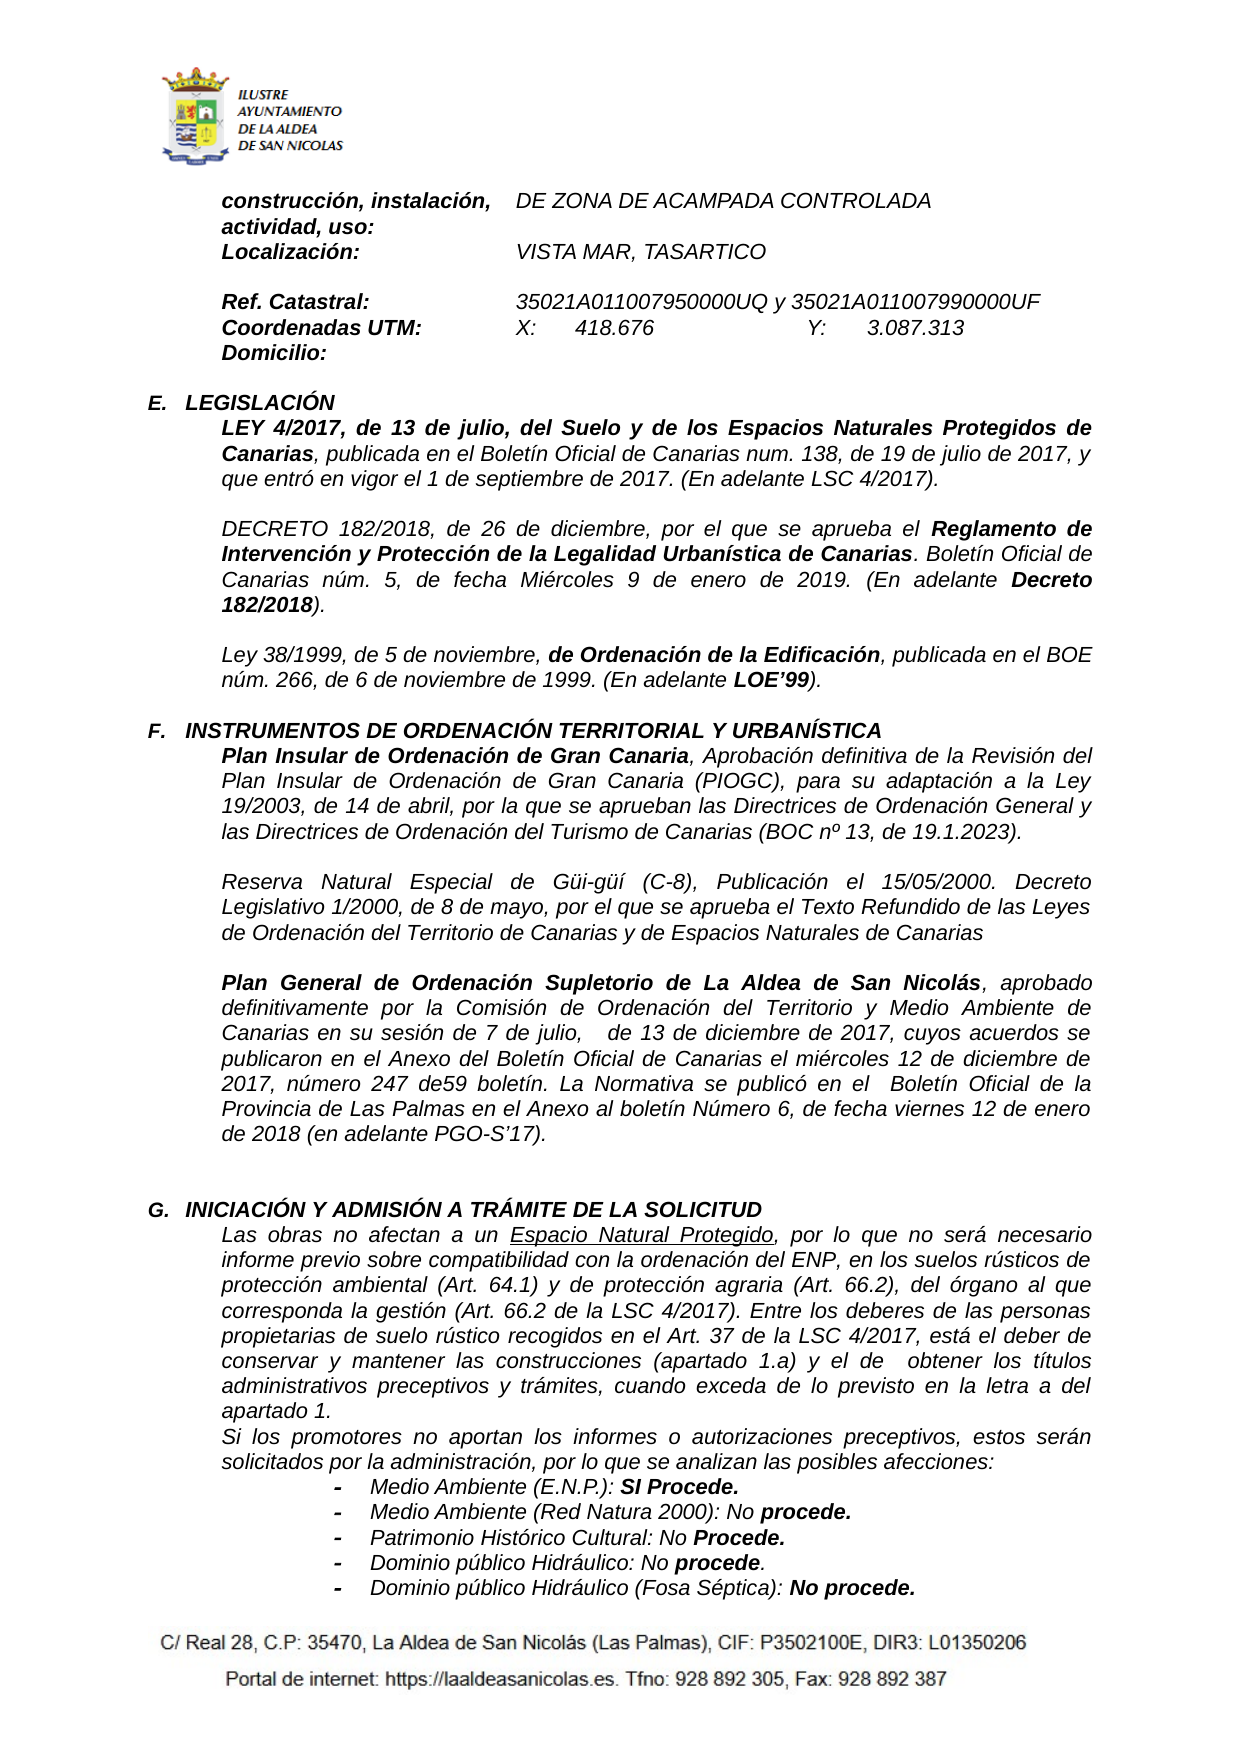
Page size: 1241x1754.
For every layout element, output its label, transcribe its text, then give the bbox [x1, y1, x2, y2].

table_cell VISTA MAR, TASARTICO 35021A011007950000UQ y 35021A011007990000UF [504, 239, 1074, 314]
list Medio Ambiente (Red Natura 2000): No procede. [332, 1499, 1093, 1524]
list instrumentos de ordenación territorial y urbanística [148, 718, 1093, 743]
list Dominio público Hidráulico: No procede. [332, 1550, 1093, 1575]
list Medio Ambiente (E.N.P.): SI Procede. [332, 1474, 1093, 1499]
text DECRETO 182/2018, de 26 de diciembre, por el que se aprueba el Reglamento de Intervención y Protección de la Legalidad Urbanística de Canarias. Boletín Oficial de Canarias núm. 5, de fecha Miércoles 9 de enero de 2019. (En adelante Decreto 182/2018). [221, 516, 1093, 617]
picture [148, 59, 359, 173]
text Si los promotores no aportan los informes o autorizaciones preceptivos, estos serán solicitados por la administración, por lo que se analizan las posibles afecciones: [221, 1424, 1093, 1474]
picture [148, 1626, 1034, 1695]
table_cell Coordenadas UTM: [210, 315, 504, 340]
table_cell Domicilio: [210, 340, 504, 365]
table_header construcción, instalación, actividad, uso: [210, 189, 504, 239]
text LEY 4/2017, de 13 de julio, del Suelo y de los Espacios Naturales Protegidos de Canarias, publicada en el Boletín Oficial de Canarias num. 138, de 19 de julio de 2017, y que entró en vigor el 1 de septiembre de 2017. (En adelante LSC 4/2017). [221, 415, 1093, 491]
list Dominio público Hidráulico (Fosa Séptica): No procede. [332, 1575, 1093, 1600]
table_cell [504, 340, 1074, 365]
table_cell 3.087.313 [856, 315, 1074, 340]
text Plan General de Ordenación Supletorio de La Aldea de San Nicolás, aprobado definitivamente por la Comisión de Ordenación del Territorio y Medio Ambiente de Canarias en su sesión de 7 de julio, de 13 de diciembre de 2017, cuyos acuerdos se publicaron en el Anexo del Boletín Oficial de Canarias el miércoles 12 de diciembre de 2017, número 247 de59 boletín. La Normativa se publicó en el Boletín Oficial de la Provincia de Las Palmas en el Anexo al boletín Número 6, de fecha viernes 12 de enero de 2018 (en adelante PGO-S’17). [221, 970, 1093, 1146]
table_cell Y: [795, 315, 856, 340]
list Patrimonio Histórico Cultural: No Procede. [332, 1524, 1093, 1550]
table_cell 418.676 [564, 315, 795, 340]
list iniciación y admisión a trámite de la solicitud [148, 1197, 1093, 1222]
text Ley 38/1999, de 5 de noviembre, de Ordenación de la Edificación, publicada en el BOE núm. 266, de 6 de noviembre de 1999. (En adelante LOE’99). [221, 642, 1093, 693]
table_cell X: [504, 315, 564, 340]
text Las obras no afectan a un Espacio Natural Protegido, por lo que no será necesario informe previo sobre compatibilidad con la ordenación del ENP, en los suelos rústicos de protección ambiental (Art. 64.1) y de protección agraria (Art. 66.2), del órgano al que corresponda la gestión (Art. 66.2 de la LSC 4/2017). Entre los deberes de las personas propietarias de suelo rústico recogidos en el Art. 37 de la LSC 4/2017, está el deber de conservar y mantener las construcciones (apartado 1.a) y el de obtener los títulos administrativos preceptivos y trámites, cuando exceda de lo previsto en la letra a del apartado 1. [221, 1222, 1093, 1424]
text Plan Insular de Ordenación de Gran Canaria, Aprobación definitiva de la Revisión del Plan Insular de Ordenación de Gran Canaria (PIOGC), para su adaptación a la Ley 19/2003, de 14 de abril, por la que se aprueban las Directrices de Ordenación General y las Directrices de Ordenación del Turismo de Canarias (BOC nº 13, de 19.1.2023). [221, 743, 1093, 844]
list LEGISLACIÓN [148, 390, 1093, 415]
text Reserva Natural Especial de Güi-güí (C-8), Publicación el 15/05/2000. Decreto Legislativo 1/2000, de 8 de mayo, por el que se aprueba el Texto Refundido de las Leyes de Ordenación del Territorio de Canarias y de Espacios Naturales de Canarias [221, 869, 1093, 945]
table_header DE ZONA DE ACAMPADA CONTROLADA [504, 189, 1074, 239]
table_cell Localización: Ref. Catastral: [210, 239, 504, 314]
